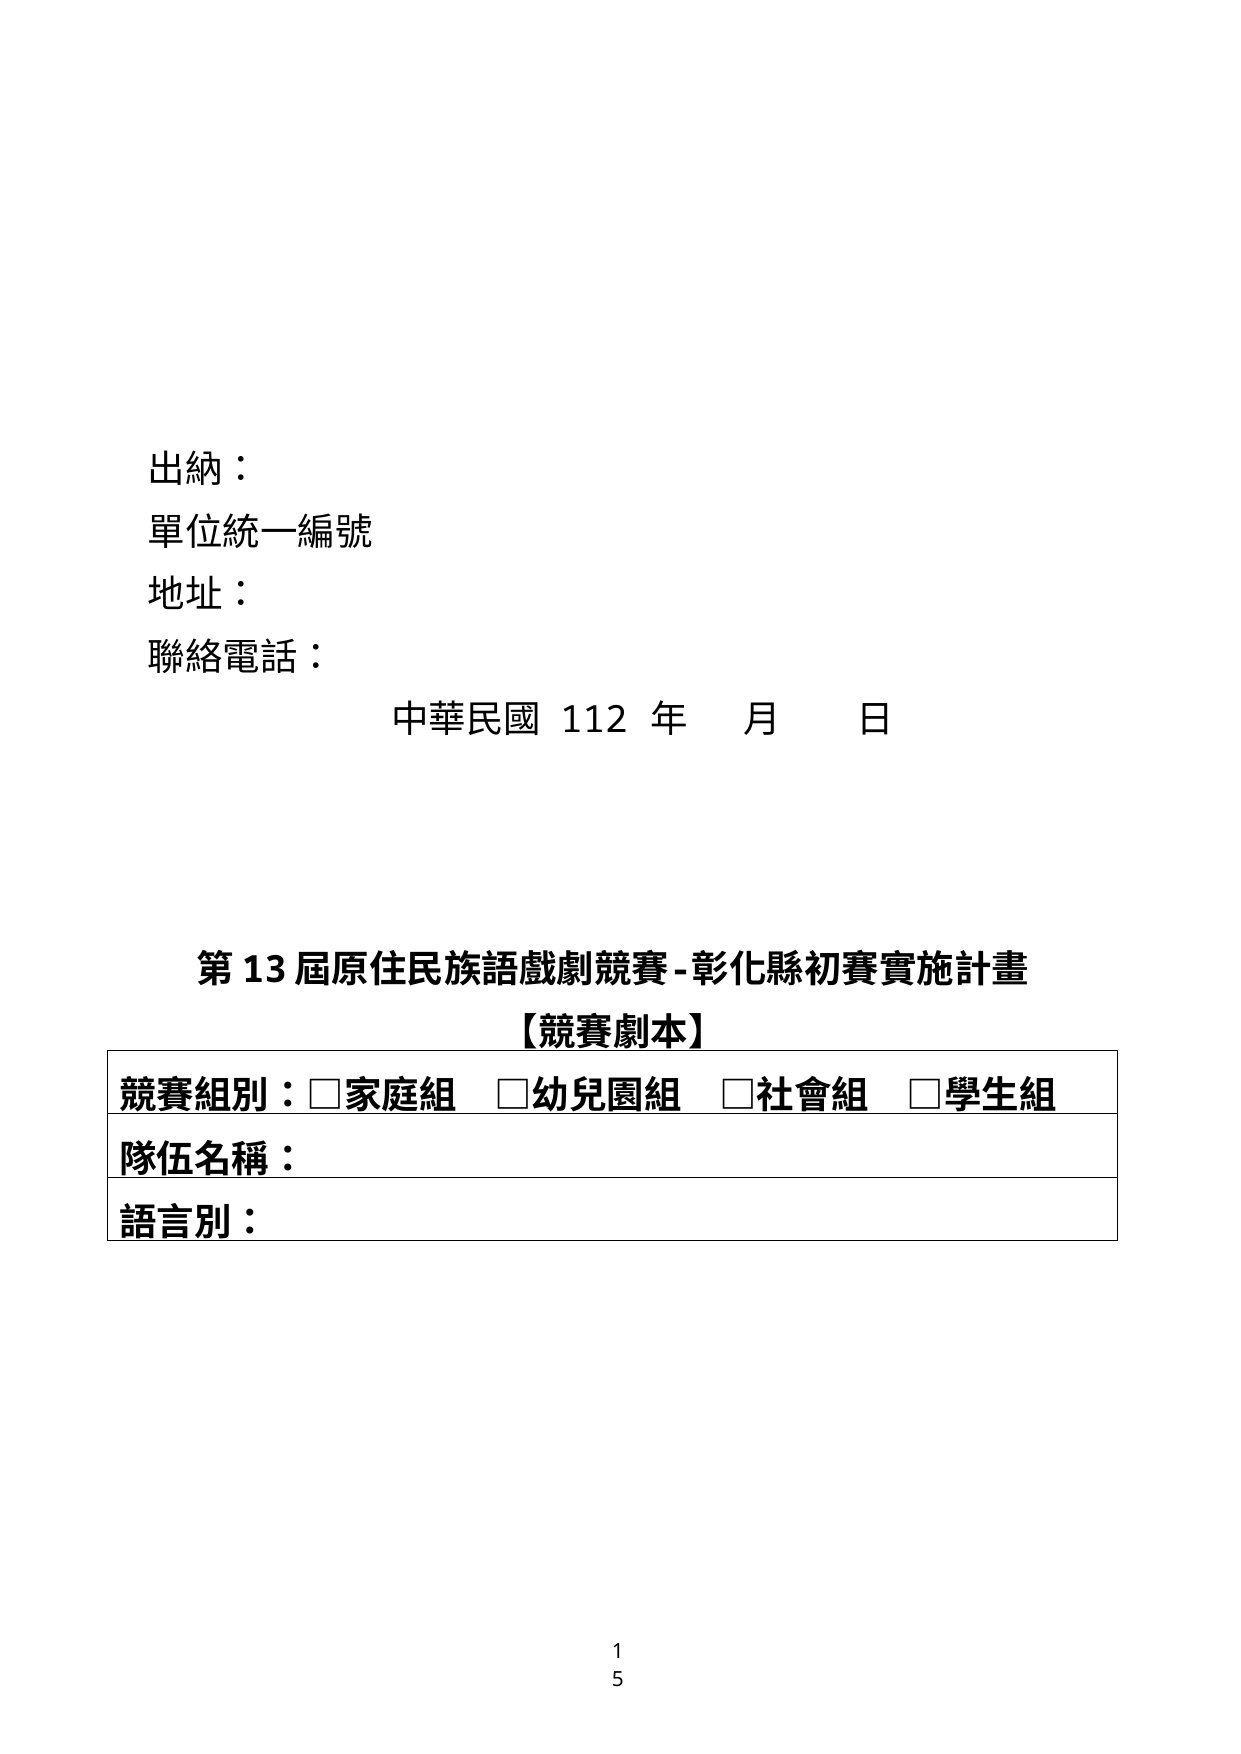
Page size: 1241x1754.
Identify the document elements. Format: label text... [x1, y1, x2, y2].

table_cell 隊伍名稱： [108, 1114, 1117, 1177]
table_cell 語言別： [108, 1178, 1117, 1240]
text 單位統一編號 [148, 487, 1137, 550]
text 聯絡電話： [148, 612, 1137, 675]
text 中華民國 112 年 月 日 [148, 675, 1137, 737]
text 出納： [148, 425, 1137, 487]
table_header 競賽組別：□家庭組 □幼兒園組 □社會組 □學生組 [108, 1051, 1117, 1113]
text 【競賽劇本】 [89, 987, 1137, 1050]
text 地址： [148, 550, 1137, 612]
text 第13屆原住民族語戲劇競賽-彰化縣初賽實施計畫 [89, 925, 1137, 987]
